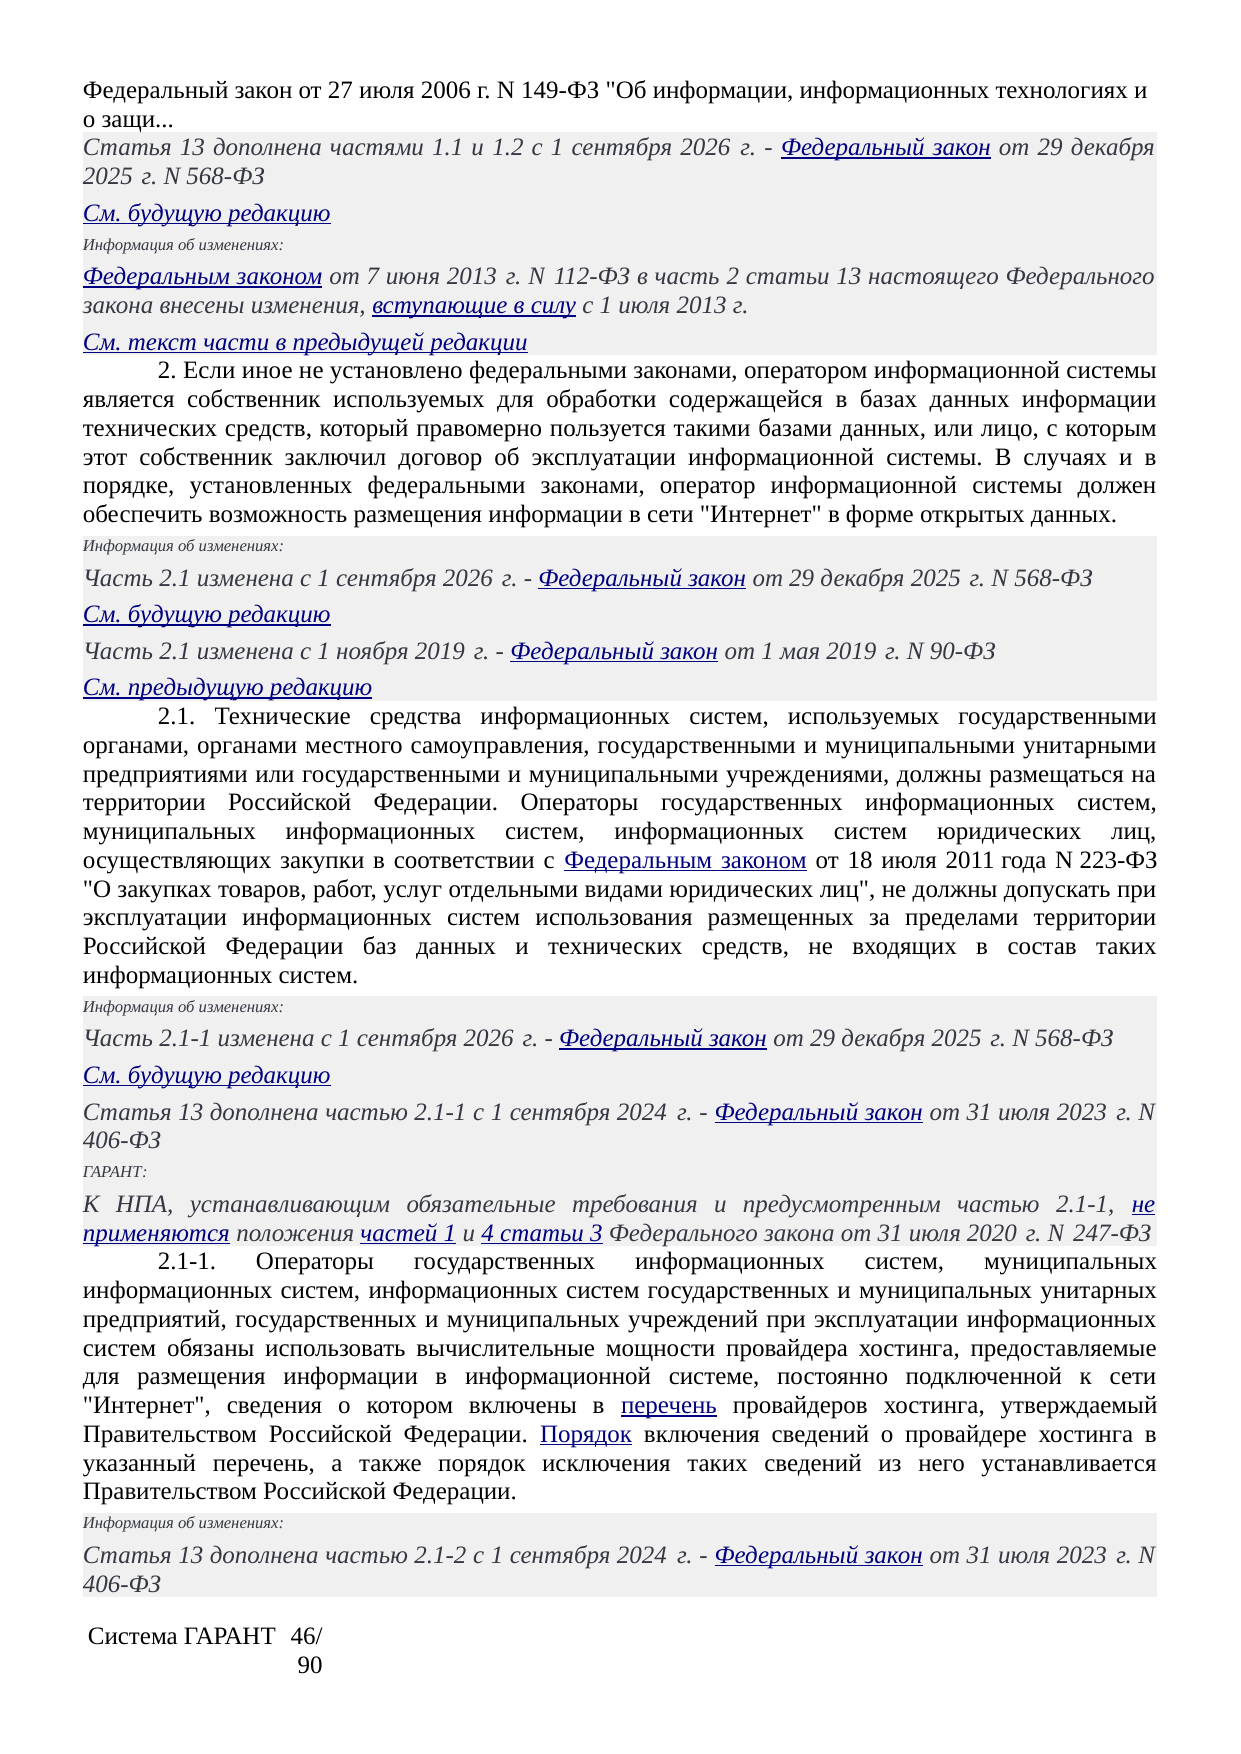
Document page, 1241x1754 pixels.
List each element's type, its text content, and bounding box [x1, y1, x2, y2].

text ГАРАНТ: [149, 1162, 1157, 1181]
text Статья 13 дополнена частями 1.1 и 1.2 с 1 сентября 2026 г. - Федеральный закон от 29 декабря 2025 г. N 568-ФЗ [267, 161, 1157, 190]
text См. будущую редакцию [333, 198, 1157, 227]
text Статья 13 дополнена частью 2.1-2 с 1 сентября 2024 г. - Федеральный закон от 31 июля 2023 г. N 406-ФЗ [163, 1569, 1157, 1597]
text 2.1. Технические средства информационных систем, используемых государственными органами, органами местного самоуправления, государственными и муниципальными унитарными предприятиями или государственными и муниципальными учреждениями, должны размещаться на территории Российской Федерации. Операторы государственных информационных систем, муниципальных информационных систем, информационных систем юридических лиц, осуществляющих закупки в соответствии с Федеральным законом от 18 июля 2011 года N 223-ФЗ "О закупках товаров, работ, услуг отдельными видами юридических лиц", не должны допускать при эксплуатации информационных систем использования размещенных за пределами территории Российской Федерации баз данных и технических средств, не входящих в состав таких информационных систем. [83, 701, 1157, 989]
text Федеральным законом от 7 июня 2013 г. N 112-ФЗ в часть 2 статьи 13 настоящего Федерального закона внесены изменения, вступающие в силу с 1 июля 2013 г. [751, 290, 1157, 319]
text Информация об изменениях: [286, 996, 1157, 1016]
text Статья 13 дополнена частью 2.1-1 с 1 сентября 2024 г. - Федеральный закон от 31 июля 2023 г. N 406-ФЗ [163, 1125, 1157, 1154]
text Информация об изменениях: [286, 234, 1157, 253]
text См. предыдущую редакцию [83, 672, 1157, 701]
text См. будущую редакцию [333, 599, 1157, 628]
text 2.1-1. Операторы государственных информационных систем, муниципальных информационных систем, информационных систем государственных и муниципальных унитарных предприятий, государственных и муниципальных учреждений при эксплуатации информационных систем обязаны использовать вычислительные мощности провайдера хостинга, предоставляемые для размещения информации в информационной системе, постоянно подключенной к сети "Интернет", сведения о котором включены в перечень провайдеров хостинга, утверждаемый Правительством Российской Федерации. Порядок включения сведений о провайдере хостинга в указанный перечень, а также порядок исключения таких сведений из него устанавливается Правительством Российской Федерации. [83, 1246, 1157, 1505]
text Информация об изменениях: [286, 536, 1157, 555]
text Информация об изменениях: [286, 1513, 1157, 1532]
text См. будущую редакцию [333, 1060, 1157, 1089]
text Часть 2.1-1 изменена с 1 сентября 2026 г. - Федеральный закон от 29 декабря 2025 г. N 568-ФЗ [83, 1023, 1157, 1052]
text 2. Если иное не установлено федеральными законами, оператором информационной системы является собственник используемых для обработки содержащейся в базах данных информации технических средств, который правомерно пользуется такими базами данных, или лицо, с которым этот собственник заключил договор об эксплуатации информационной системы. В случаях и в порядке, установленных федеральными законами, оператор информационной системы должен обеспечить возможность размещения информации в сети "Интернет" в форме открытых данных. [83, 355, 1157, 528]
text См. текст части в предыдущей редакции [530, 327, 1157, 355]
text Часть 2.1 изменена с 1 ноября 2019 г. - Федеральный закон от 1 мая 2019 г. N 90-ФЗ [998, 636, 1157, 664]
